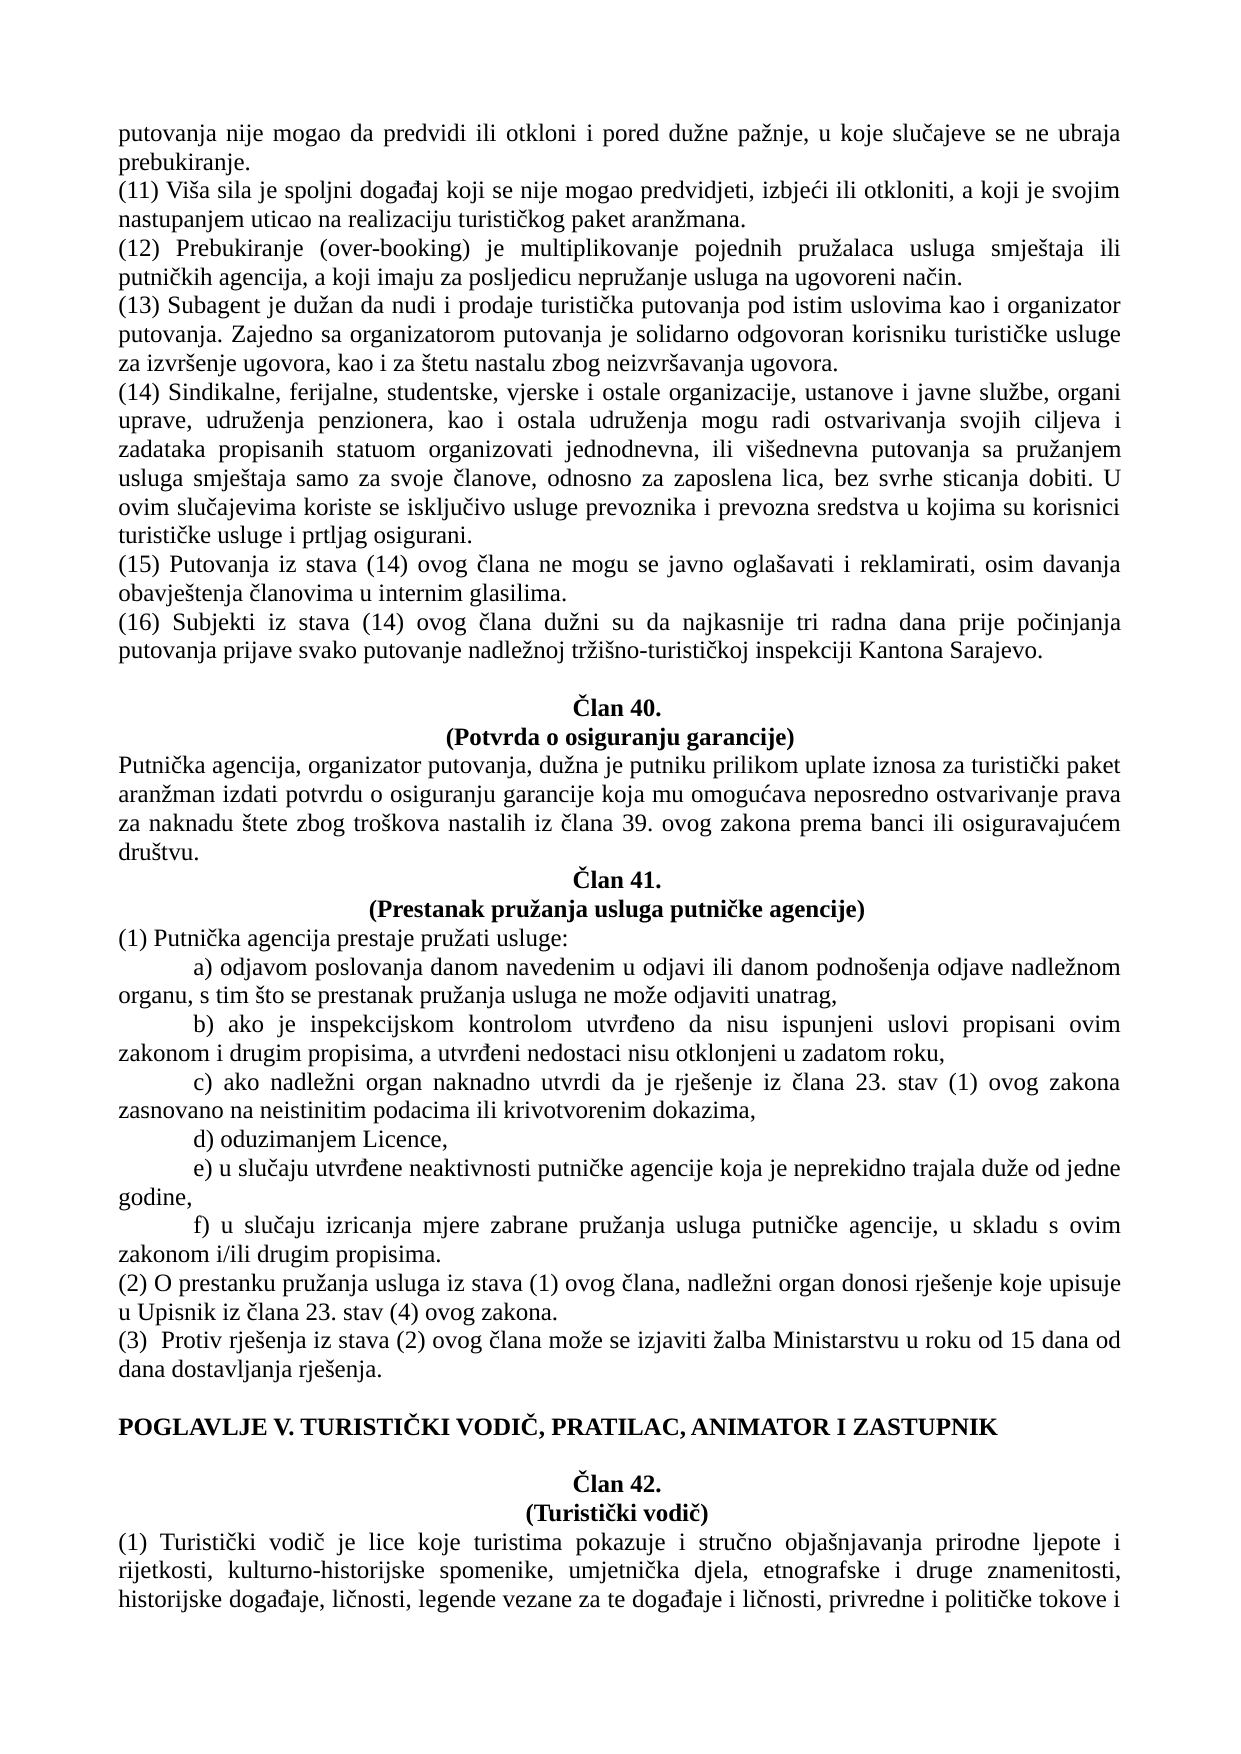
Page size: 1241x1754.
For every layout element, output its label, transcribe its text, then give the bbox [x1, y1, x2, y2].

text (14) Sindikalne, ferijalne, studentske, vjerske i ostale organizacije, ustanove i javne službe, organi uprave, udruženja penzionera, kao i ostala udruženja mogu radi ostvarivanja svojih ciljeva i zadataka propisanih statuom organizovati jednodnevna, ili višednevna putovanja sa pružanjem usluga smještaja samo za svoje članove, odnosno za zaposlena lica, bez svrhe sticanja dobiti. U ovim slučajevima koriste se isključivo usluge prevoznika i prevozna sredstva u kojima su korisnici turističke usluge i prtljag osigurani. [118, 377, 1122, 549]
text POGLAVLJE V. TURISTIČKI VODIČ, PRATILAC, ANIMATOR I ZASTUPNIK [118, 1412, 1122, 1441]
text f) u slučaju izricanja mjere zabrane pružanja usluga putničke agencije, u skladu s ovim zakonom i/ili drugim propisima. [118, 1211, 1122, 1268]
text (Prestanak pružanja usluga putničke agencije) [118, 894, 1122, 923]
list (11) Viša sila je spoljni događaj koji se nije mogao predvidjeti, izbjeći ili otkloniti, a koji je svojim nastupanjem uticao na realizaciju turističkog paket aranžmana. [118, 176, 1122, 233]
text (1) Putnička agencija prestaje pružati usluge: [118, 923, 1122, 952]
text (3) Protiv rješenja iz stava (2) ovog člana može se izjaviti žalba Ministarstvu u roku od 15 dana od dana dostavljanja rješenja. [118, 1326, 1122, 1383]
text Putnička agencija, organizator putovanja, dužna je putniku prilikom uplate iznosa za turistički paket aranžman izdati potvrdu o osiguranju garancije koja mu omogućava neposredno ostvarivanje prava za naknadu štete zbog troškova nastalih iz člana 39. ovog zakona prema banci ili osiguravajućem društvu. [118, 751, 1122, 866]
text (Turistički vodič) [118, 1498, 1122, 1527]
text Član 42. [118, 1469, 1122, 1498]
text Član 41. [118, 866, 1122, 894]
text e) u slučaju utvrđene neaktivnosti putničke agencije koja je neprekidno trajala duže od jedne godine, [118, 1153, 1122, 1211]
text a) odjavom poslovanja danom navedenim u odjavi ili danom podnošenja odjave nadležnom organu, s tim što se prestanak pružanja usluga ne može odjaviti unatrag, [118, 952, 1122, 1009]
text (Potvrda o osiguranju garancije) [118, 722, 1122, 751]
text c) ako nadležni organ naknadno utvrdi da je rješenje iz člana 23. stav (1) ovog zakona zasnovano na neistinitim podacima ili krivotvorenim dokazima, [118, 1067, 1122, 1124]
text (15) Putovanja iz stava (14) ovog člana ne mogu se javno oglašavati i reklamirati, osim davanja obavještenja članovima u internim glasilima. [118, 549, 1122, 607]
text d) oduzimanjem Licence, [118, 1124, 1122, 1153]
text putovanja nije mogao da predvidi ili otkloni i pored dužne pažnje, u koje slučajeve se ne ubraja prebukiranje. [118, 118, 1122, 176]
text (13) Subagent je dužan da nudi i prodaje turistička putovanja pod istim uslovima kao i organizator putovanja. Zajedno sa organizatorom putovanja je solidarno odgovoran korisniku turističke usluge za izvršenje ugovora, kao i za štetu nastalu zbog neizvršavanja ugovora. [118, 291, 1122, 377]
text (1) Turistički vodič je lice koje turistima pokazuje i stručno objašnjavanja prirodne ljepote i rijetkosti, kulturno-historijske spomenike, umjetnička djela, etnografske i druge znamenitosti, historijske događaje, ličnosti, legende vezane za te događaje i ličnosti, privredne i političke tokove i [118, 1527, 1122, 1613]
text (16) Subjekti iz stava (14) ovog člana dužni su da najkasnije tri radna dana prije počinjanja putovanja prijave svako putovanje nadležnoj tržišno-turističkoj inspekciji Kantona Sarajevo. [118, 607, 1122, 664]
text (12) Prebukiranje (over-booking) je multiplikovanje pojednih pružalaca usluga smještaja ili putničkih agencija, a koji imaju za posljedicu nepružanje usluga na ugovoreni način. [118, 233, 1122, 291]
text (2) O prestanku pružanja usluga iz stava (1) ovog člana, nadležni organ donosi rješenje koje upisuje u Upisnik iz člana 23. stav (4) ovog zakona. [118, 1268, 1122, 1326]
text b) ako je inspekcijskom kontrolom utvrđeno da nisu ispunjeni uslovi propisani ovim zakonom i drugim propisima, a utvrđeni nedostaci nisu otklonjeni u zadatom roku, [118, 1009, 1122, 1067]
text Član 40. [118, 693, 1122, 722]
